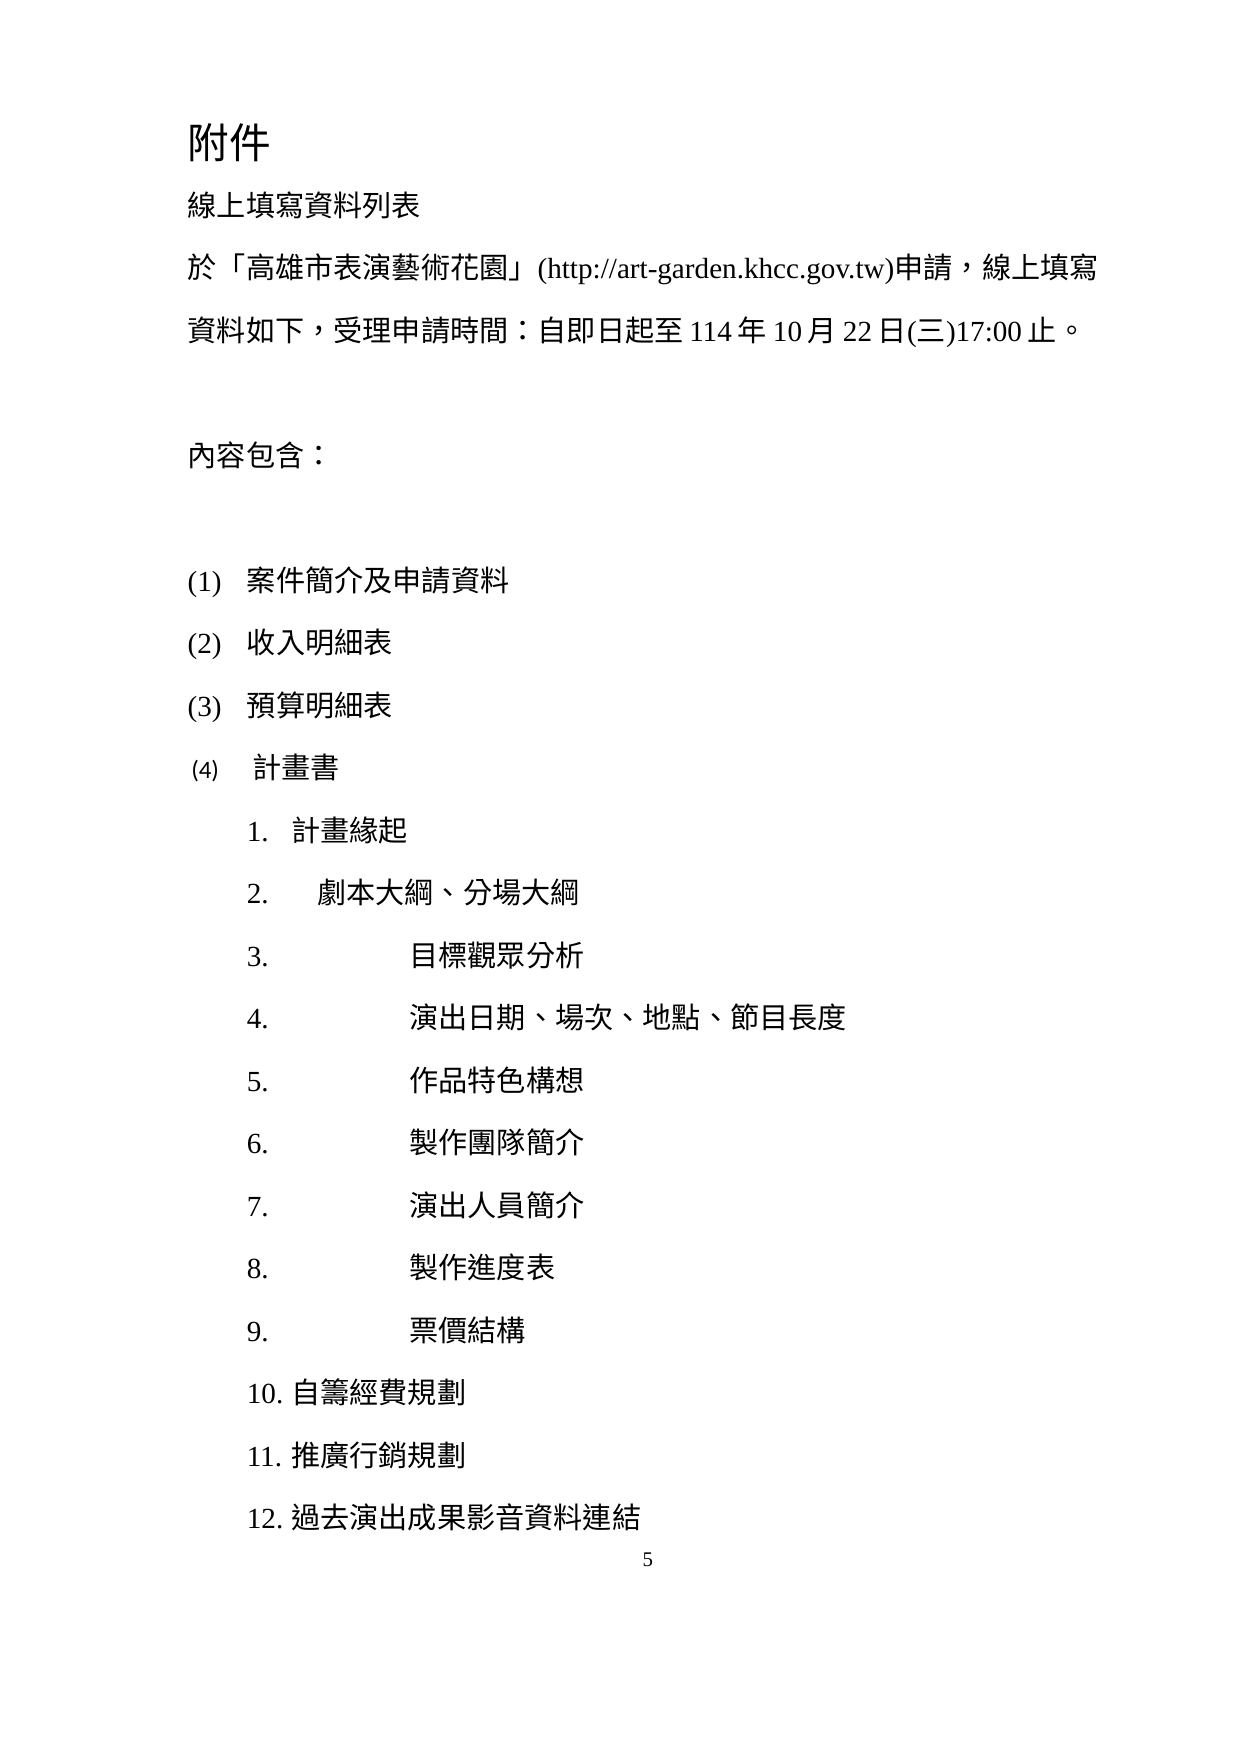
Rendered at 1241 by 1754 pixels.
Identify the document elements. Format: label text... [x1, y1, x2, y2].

list 計畫緣起 [247, 787, 1107, 849]
list 計畫書 [191, 724, 1107, 787]
text 於「高雄市表演藝術花園」(http://art-garden.khcc.gov.tw)申請，線上填寫資料如下，受理申請時間：自即日起至114年10月22日(三)17:00止。 [187, 224, 1107, 349]
list 劇本大綱、分場大綱 [217, 849, 1107, 912]
list 過去演出成果影音資料連結 [247, 1474, 1107, 1537]
list 推廣行銷規劃 [247, 1412, 1107, 1474]
text 內容包含： [187, 412, 1107, 474]
list 製作進度表 [247, 1224, 1107, 1287]
text 線上填寫資料列表 [187, 162, 1107, 224]
text 附件 [187, 99, 1107, 162]
list 演出日期、場次、地點、節目長度 [247, 974, 1107, 1037]
list 票價結構 [247, 1287, 1107, 1349]
list 目標觀眾分析 [247, 912, 1107, 974]
list 製作團隊簡介 [247, 1099, 1107, 1162]
list 案件簡介及申請資料 [97, 537, 1107, 599]
list 作品特色構想 [247, 1037, 1107, 1099]
list 自籌經費規劃 [247, 1349, 1107, 1412]
list 預算明細表 [187, 662, 1107, 724]
list 收入明細表 [187, 599, 1107, 662]
list 演出人員簡介 [247, 1162, 1107, 1224]
